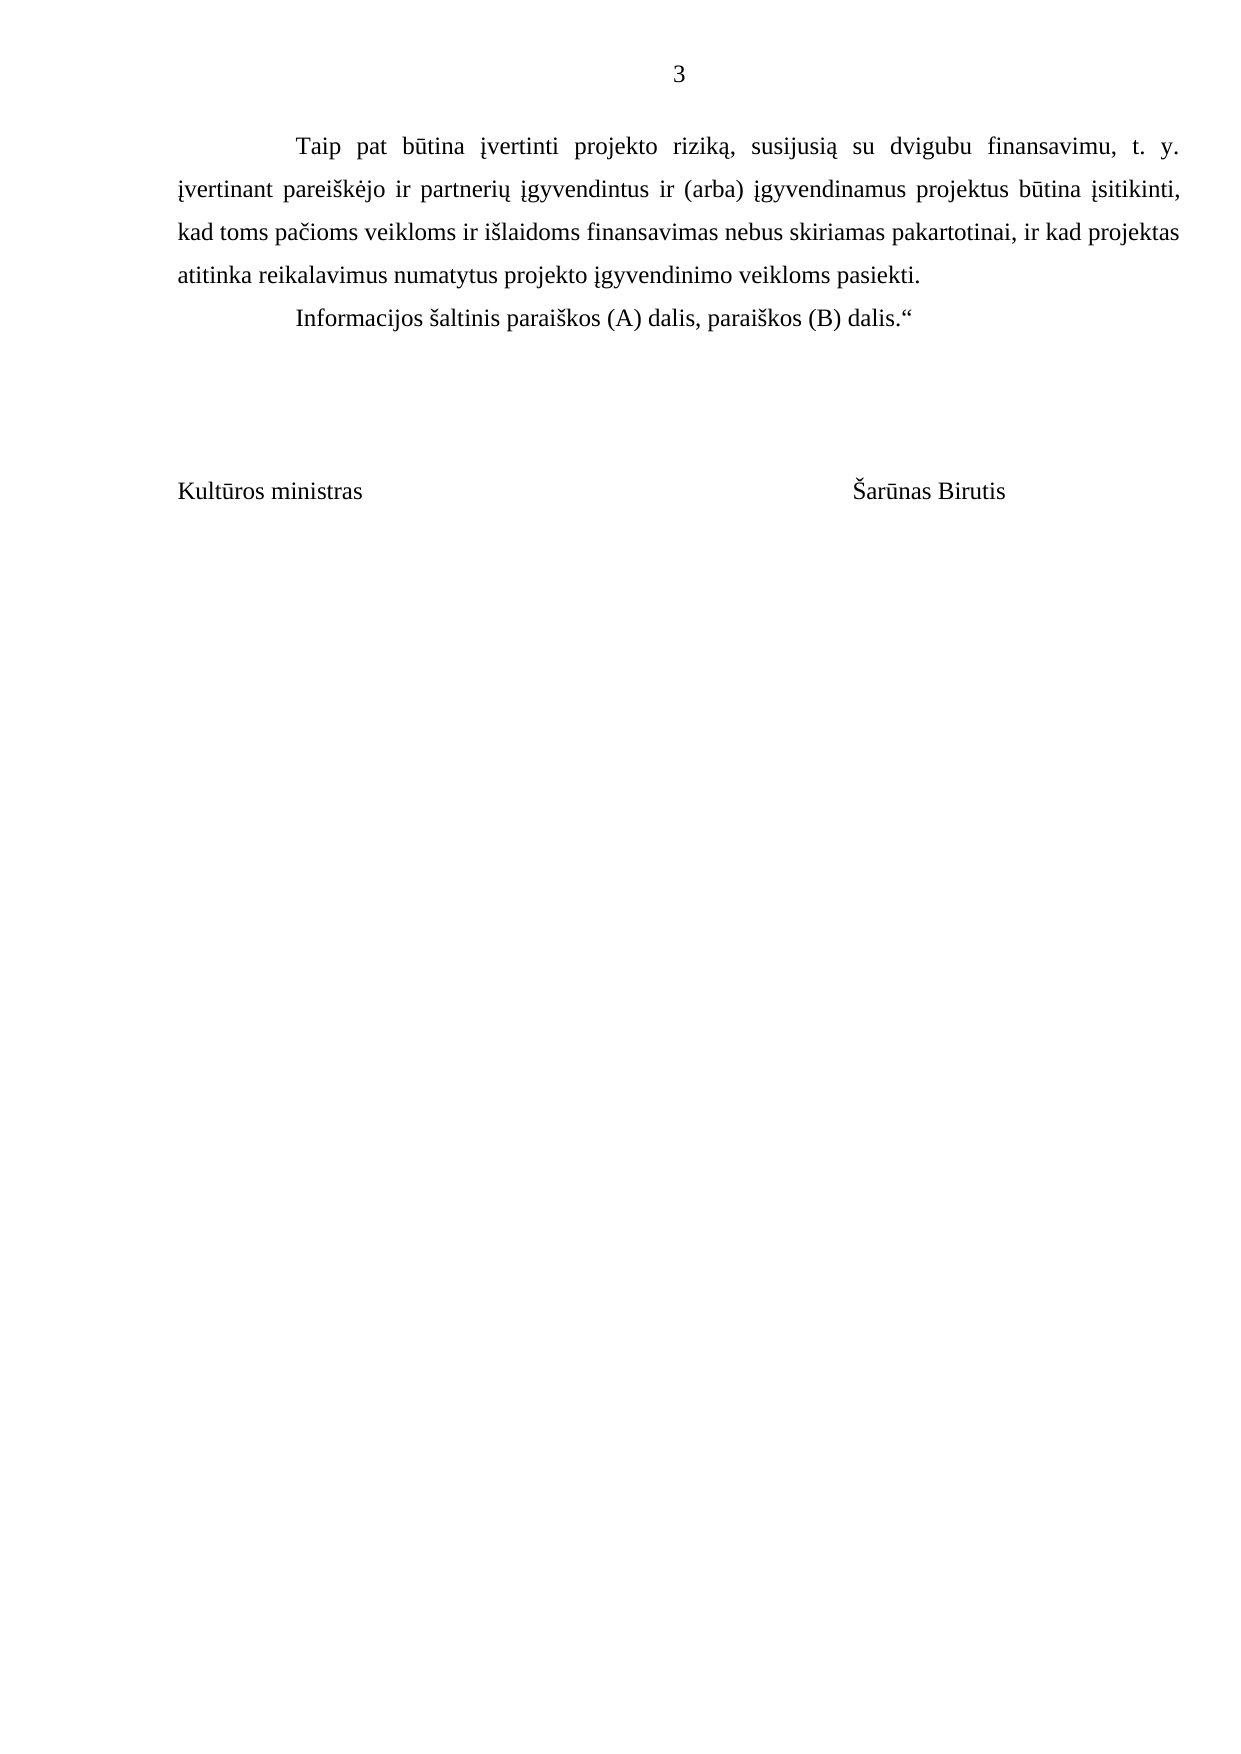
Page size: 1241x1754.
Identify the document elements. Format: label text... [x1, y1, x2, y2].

text Informacijos šaltinis paraiškos (A) dalis, paraiškos (B) dalis.“ [177, 303, 1181, 332]
text Taip pat būtina įvertinti projekto riziką, susijusią su dvigubu finansavimu, t. y. įvertinant pareiškėjo ir partnerių įgyvendintus ir (arba) įgyvendinamus projektus būtina įsitikinti, kad toms pačioms veikloms ir išlaidoms finansavimas nebus skiriamas pakartotinai, ir kad projektas atitinka reikalavimus numatytus projekto įgyvendinimo veikloms pasiekti. [177, 131, 1181, 289]
text Kultūros ministras Šarūnas Birutis [177, 476, 1181, 505]
